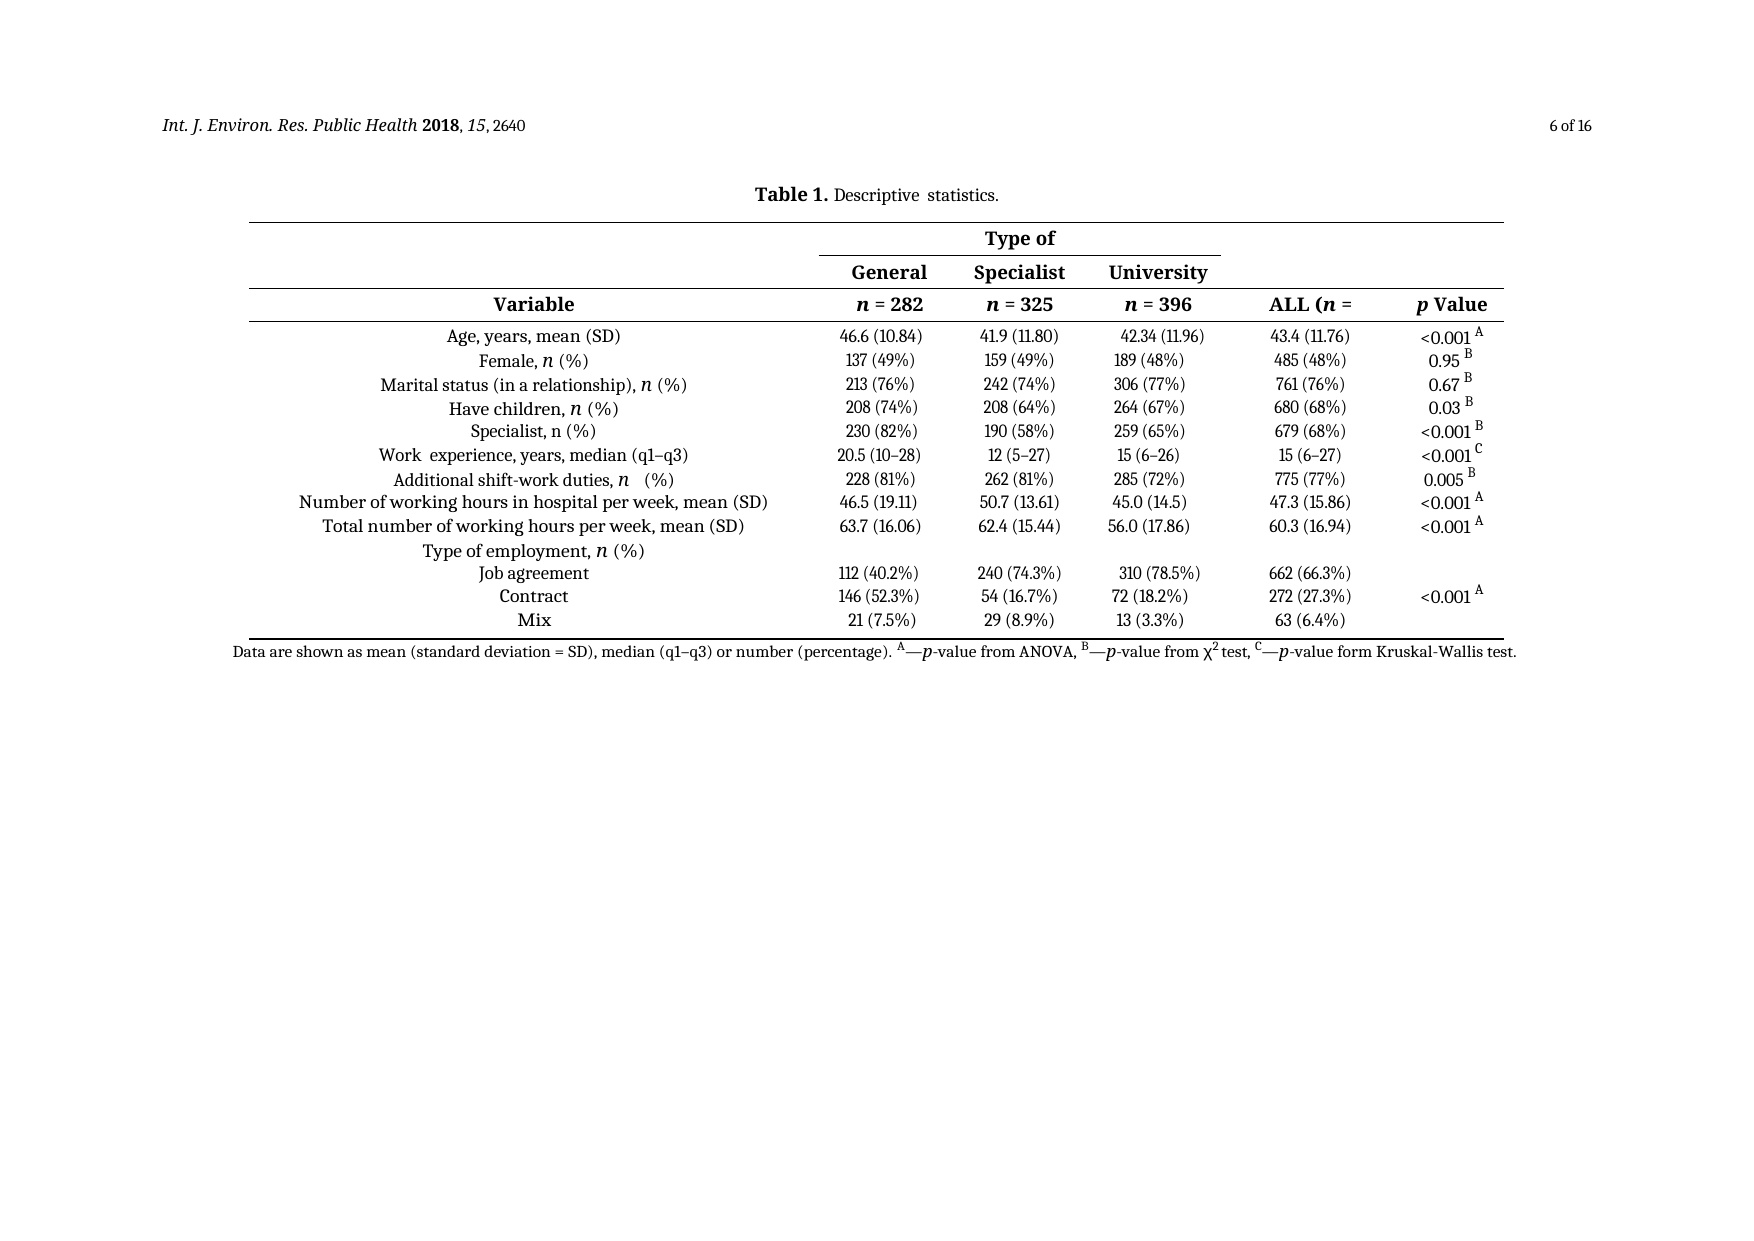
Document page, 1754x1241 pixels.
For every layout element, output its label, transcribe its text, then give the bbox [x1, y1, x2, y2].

table_cell 137 (49%) [819, 348, 941, 372]
table_cell 230 (82%) [819, 420, 941, 443]
table_cell 43.4 (11.76) [1221, 322, 1396, 348]
table_cell 272 (27.3%) [1221, 584, 1396, 609]
table_cell 29 (8.9%) [941, 609, 1097, 638]
table_cell Number of working hours in hospital per week, mean (SD) [249, 491, 818, 514]
table_cell 190 (58%) [941, 420, 1097, 443]
table_cell <0.001 B [1396, 420, 1504, 443]
table_cell 62.4 (15.44) [941, 515, 1097, 539]
table_cell 262 (81%) [941, 467, 1097, 491]
table_cell Mix [249, 609, 818, 638]
table_cell ALL (n = 1.003) [1221, 289, 1396, 321]
table_cell 21 (7.5%) [819, 609, 941, 638]
table_cell [819, 539, 941, 562]
table_cell 0.005 B [1396, 467, 1504, 491]
table_cell 45.0 (14.5) [1097, 491, 1221, 514]
table_cell 146 (52.3%) [819, 584, 941, 609]
table_cell Have children, n (%) [249, 396, 818, 419]
table_cell 306 (77%) [1097, 372, 1221, 396]
table_cell Additional shift-work duties, n (%) [249, 467, 818, 491]
table_cell [1396, 609, 1504, 638]
table_cell 761 (76%) [1221, 372, 1396, 396]
table_header Type of Hospital [941, 223, 1097, 255]
table_cell Age, years, mean (SD) [249, 322, 818, 348]
table_cell Specialist [941, 256, 1097, 288]
table_cell 20.5 (10–28) [819, 443, 941, 467]
table_cell 208 (74%) [819, 396, 941, 419]
table_cell [1097, 539, 1221, 562]
table_cell Specialist, n (%) [249, 420, 818, 443]
table_cell 228 (81%) [819, 467, 941, 491]
table_cell [1396, 563, 1504, 584]
table_cell n = 282 [819, 289, 941, 321]
table_header [1221, 223, 1504, 288]
table_cell Female, n (%) [249, 348, 818, 372]
table_cell 208 (64%) [941, 396, 1097, 419]
table_cell 41.9 (11.80) [941, 322, 1097, 348]
text Int. J. Environ. Res. Public Health 2018, 15, 2640 6 of 16 [148, 113, 1606, 136]
table_cell 63 (6.4%) [1221, 609, 1396, 638]
table_cell 15 (6–27) [1221, 443, 1396, 467]
table_cell University [1097, 256, 1221, 288]
table_cell Job agreement [249, 563, 818, 584]
table_cell 242 (74%) [941, 372, 1097, 396]
table_cell 50.7 (13.61) [941, 491, 1097, 514]
table_header [1097, 223, 1221, 255]
table_cell 60.3 (16.94) [1221, 515, 1396, 539]
table_header [819, 223, 941, 255]
table_cell Type of employment, n (%) [249, 539, 818, 562]
text Table 1. Descriptive statistics. [148, 181, 1606, 206]
table_cell 0.95 B [1396, 348, 1504, 372]
table_cell 56.0 (17.86) [1097, 515, 1221, 539]
table_cell [1221, 539, 1396, 562]
table_cell 213 (76%) [819, 372, 941, 396]
table_cell Marital status (in a relationship), n (%) [249, 372, 818, 396]
table_cell 662 (66.3%) [1221, 563, 1396, 584]
table_cell Total number of working hours per week, mean (SD) [249, 515, 818, 539]
table_cell 775 (77%) [1221, 467, 1396, 491]
table_cell 42.34 (11.96) [1097, 322, 1221, 348]
text Data are shown as mean (standard deviation = SD), median (q1–q3) or number (percentage). A—p-value from ANOVA, B—p-value from χ2 test, C—p-value form Kruskal-Wallis test. [148, 639, 1601, 663]
table_cell 189 (48%) [1097, 348, 1221, 372]
table_cell Variable [249, 289, 818, 321]
table_cell 13 (3.3%) [1097, 609, 1221, 638]
table_cell Contract [249, 584, 818, 609]
table_cell [941, 539, 1097, 562]
table_cell 240 (74.3%) [941, 563, 1097, 584]
table_cell <0.001 C [1396, 443, 1504, 467]
table_cell [1396, 539, 1504, 562]
table_cell 485 (48%) [1221, 348, 1396, 372]
table_cell 0.03 B [1396, 396, 1504, 419]
table_cell 159 (49%) [941, 348, 1097, 372]
table_cell 72 (18.2%) [1097, 584, 1221, 609]
table_cell 264 (67%) [1097, 396, 1221, 419]
table_cell p Value [1396, 289, 1504, 321]
table_cell 46.5 (19.11) [819, 491, 941, 514]
table_header [249, 223, 818, 288]
table_cell 112 (40.2%) [819, 563, 941, 584]
table_cell <0.001 A [1396, 322, 1504, 348]
table_cell 310 (78.5%) [1097, 563, 1221, 584]
table_cell <0.001 A [1396, 491, 1504, 514]
table_cell 285 (72%) [1097, 467, 1221, 491]
table_cell General [819, 256, 941, 288]
table_cell 46.6 (10.84) [819, 322, 941, 348]
table_cell 259 (65%) [1097, 420, 1221, 443]
table_cell Work experience, years, median (q1–q3) [249, 443, 818, 467]
table_cell 0.67 B [1396, 372, 1504, 396]
table_cell 15 (6–26) [1097, 443, 1221, 467]
table_cell 63.7 (16.06) [819, 515, 941, 539]
table_cell n = 325 [941, 289, 1097, 321]
table_cell 54 (16.7%) [941, 584, 1097, 609]
table_cell n = 396 [1097, 289, 1221, 321]
table_cell <0.001 A [1396, 584, 1504, 609]
table_cell 47.3 (15.86) [1221, 491, 1396, 514]
table_cell <0.001 A [1396, 515, 1504, 539]
table_cell 679 (68%) [1221, 420, 1396, 443]
table_cell 680 (68%) [1221, 396, 1396, 419]
table_cell 12 (5–27) [941, 443, 1097, 467]
